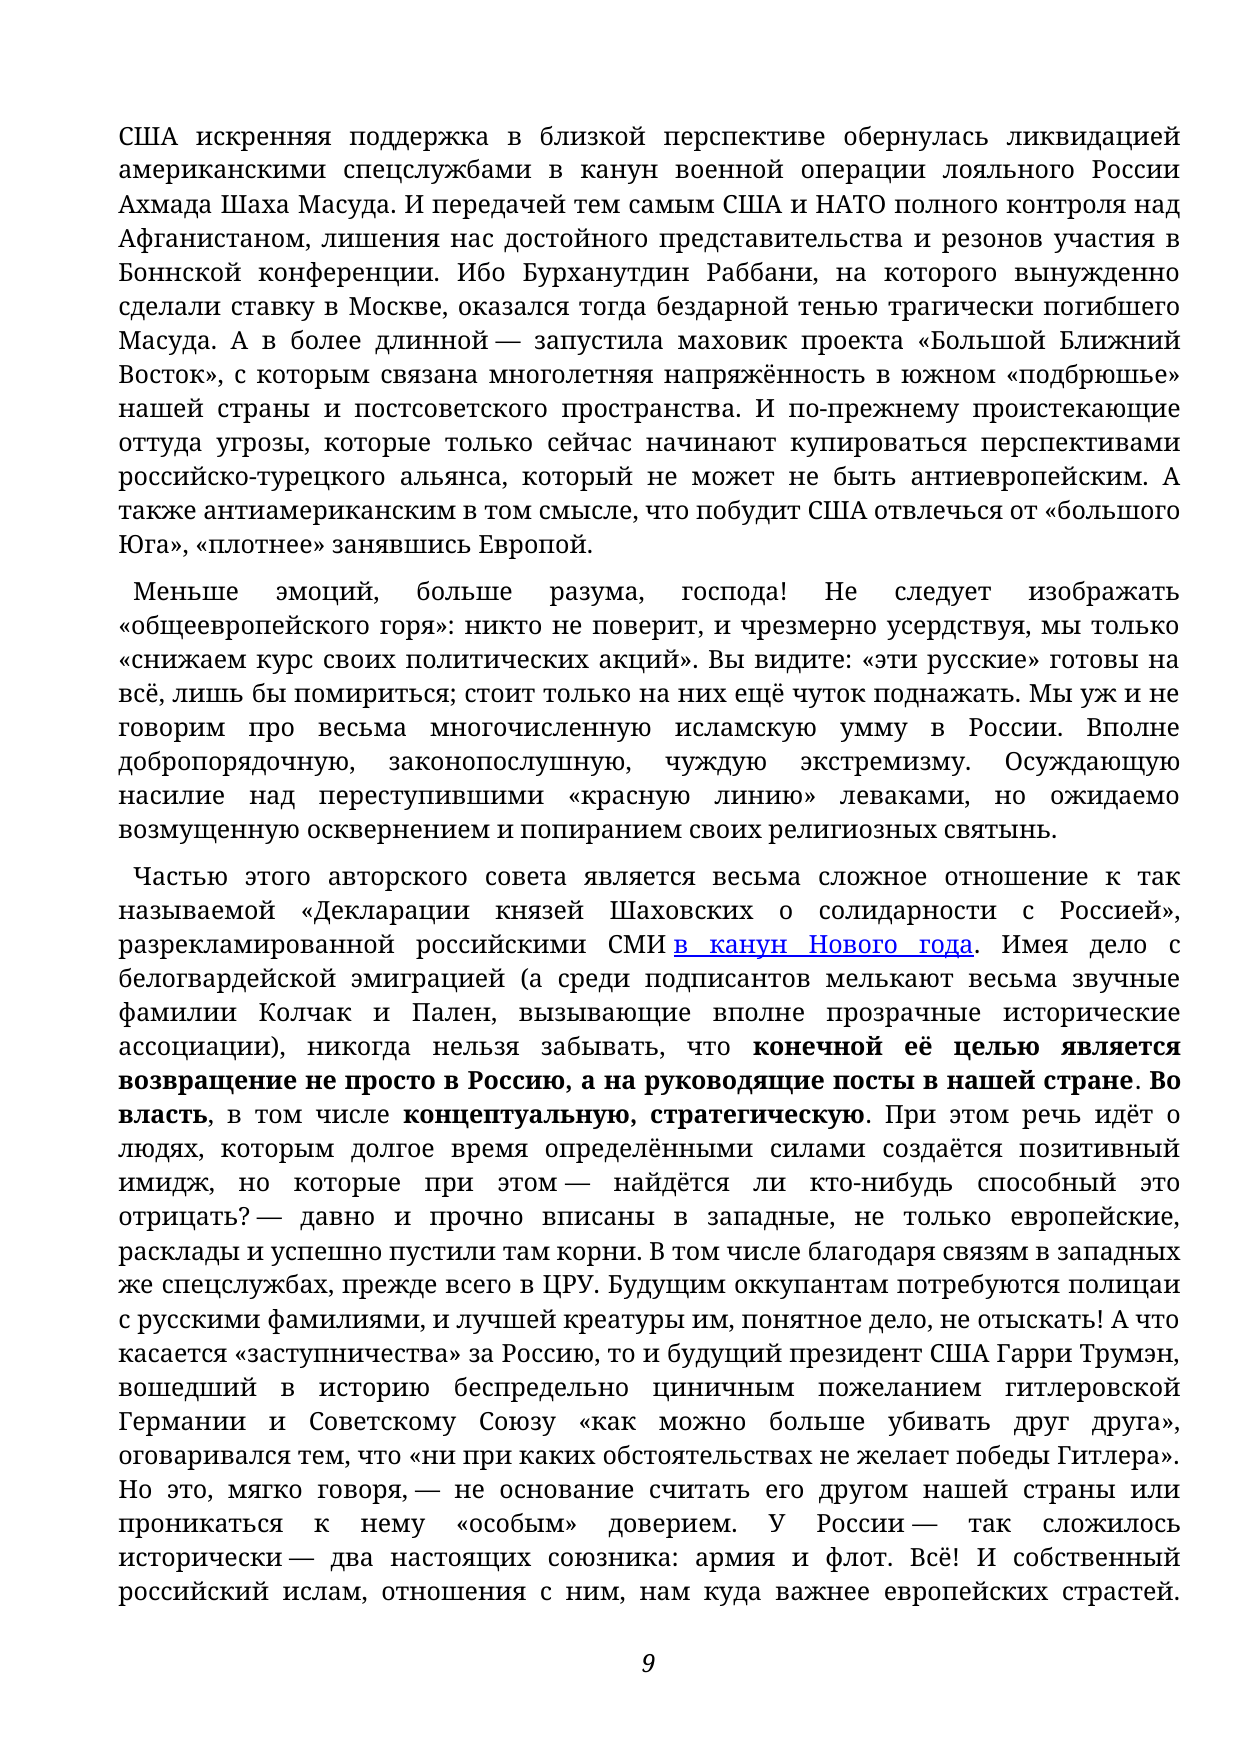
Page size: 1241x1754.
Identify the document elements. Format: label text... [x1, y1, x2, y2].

text США искренняя поддержка в близкой перспективе обернулась ликвидацией американскими спецслужбами в канун военной операции лояльного России Ахмада Шаха Масуда. И передачей тем самым США и НАТО полного контроля над Афганистаном, лишения нас достойного представительства и резонов участия в Боннской конференции. Ибо Бурханутдин Раббани, на которого вынужденно сделали ставку в Москве, оказался тогда бездарной тенью трагически погибшего Масуда. А в более длинной — запустила маховик проекта «Большой Ближний Восток», с которым связана многолетняя напряжённость в южном «подбрюшье» нашей страны и постсоветского пространства. И по-прежнему проистекающие оттуда угрозы, которые только сейчас начинают купироваться перспективами российско-турецкого альянса, который не может не быть антиевропейским. А также антиамериканским в том смысле, что побудит США отвлечься от «большого Юга», «плотнее» занявшись Европой. [118, 118, 1181, 561]
text Частью этого авторского совета является весьма сложное отношение к так называемой «Декларации князей Шаховских о солидарности с Россией», разрекламированной российскими СМИ в канун Нового года. Имея дело с белогвардейской эмиграцией (а среди подписантов мелькают весьма звучные фамилии Колчак и Пален, вызывающие вполне прозрачные исторические ассоциации), никогда нельзя забывать, что конечной её целью является возвращение не просто в Россию, а на руководящие посты в нашей стране. Во власть, в том числе концептуальную, стратегическую. При этом речь идёт о людях, которым долгое время определёнными силами создаётся позитивный имидж, но которые при этом — найдётся ли кто-нибудь способный это отрицать? — давно и прочно вписаны в западные, не только европейские, расклады и успешно пустили там корни. В том числе благодаря связям в западных же спецслужбах, прежде всего в ЦРУ. Будущим оккупантам потребуются полицаи с русскими фамилиями, и лучшей креатуры им, понятное дело, не отыскать! А что касается «заступничества» за Россию, то и будущий президент США Гарри Трумэн, вошедший в историю беспредельно циничным пожеланием гитлеровской Германии и Советскому Союзу «как можно больше убивать друг друга», оговаривался тем, что «ни при каких обстоятельствах не желает победы Гитлера». Но это, мягко говоря, — не основание считать его другом нашей страны или проникаться к нему «особым» доверием. У России — так сложилось исторически — два настоящих союзника: армия и флот. Всё! И собственный российский ислам, отношения с ним, нам куда важнее европейских страстей. [118, 858, 1181, 1608]
text Меньше эмоций, больше разума, господа! Не следует изображать «общеевропейского горя»: никто не поверит, и чрезмерно усердствуя, мы только «снижаем курс своих политических акций». Вы видите: «эти русские» готовы на всё, лишь бы помириться; стоит только на них ещё чуток поднажать. Мы уж и не говорим про весьма многочисленную исламскую умму в России. Вполне добропорядочную, законопослушную, чуждую экстремизму. Осуждающую насилие над переступившими «красную линию» леваками, но ожидаемо возмущенную осквернением и попиранием своих религиозных святынь. [118, 573, 1181, 846]
